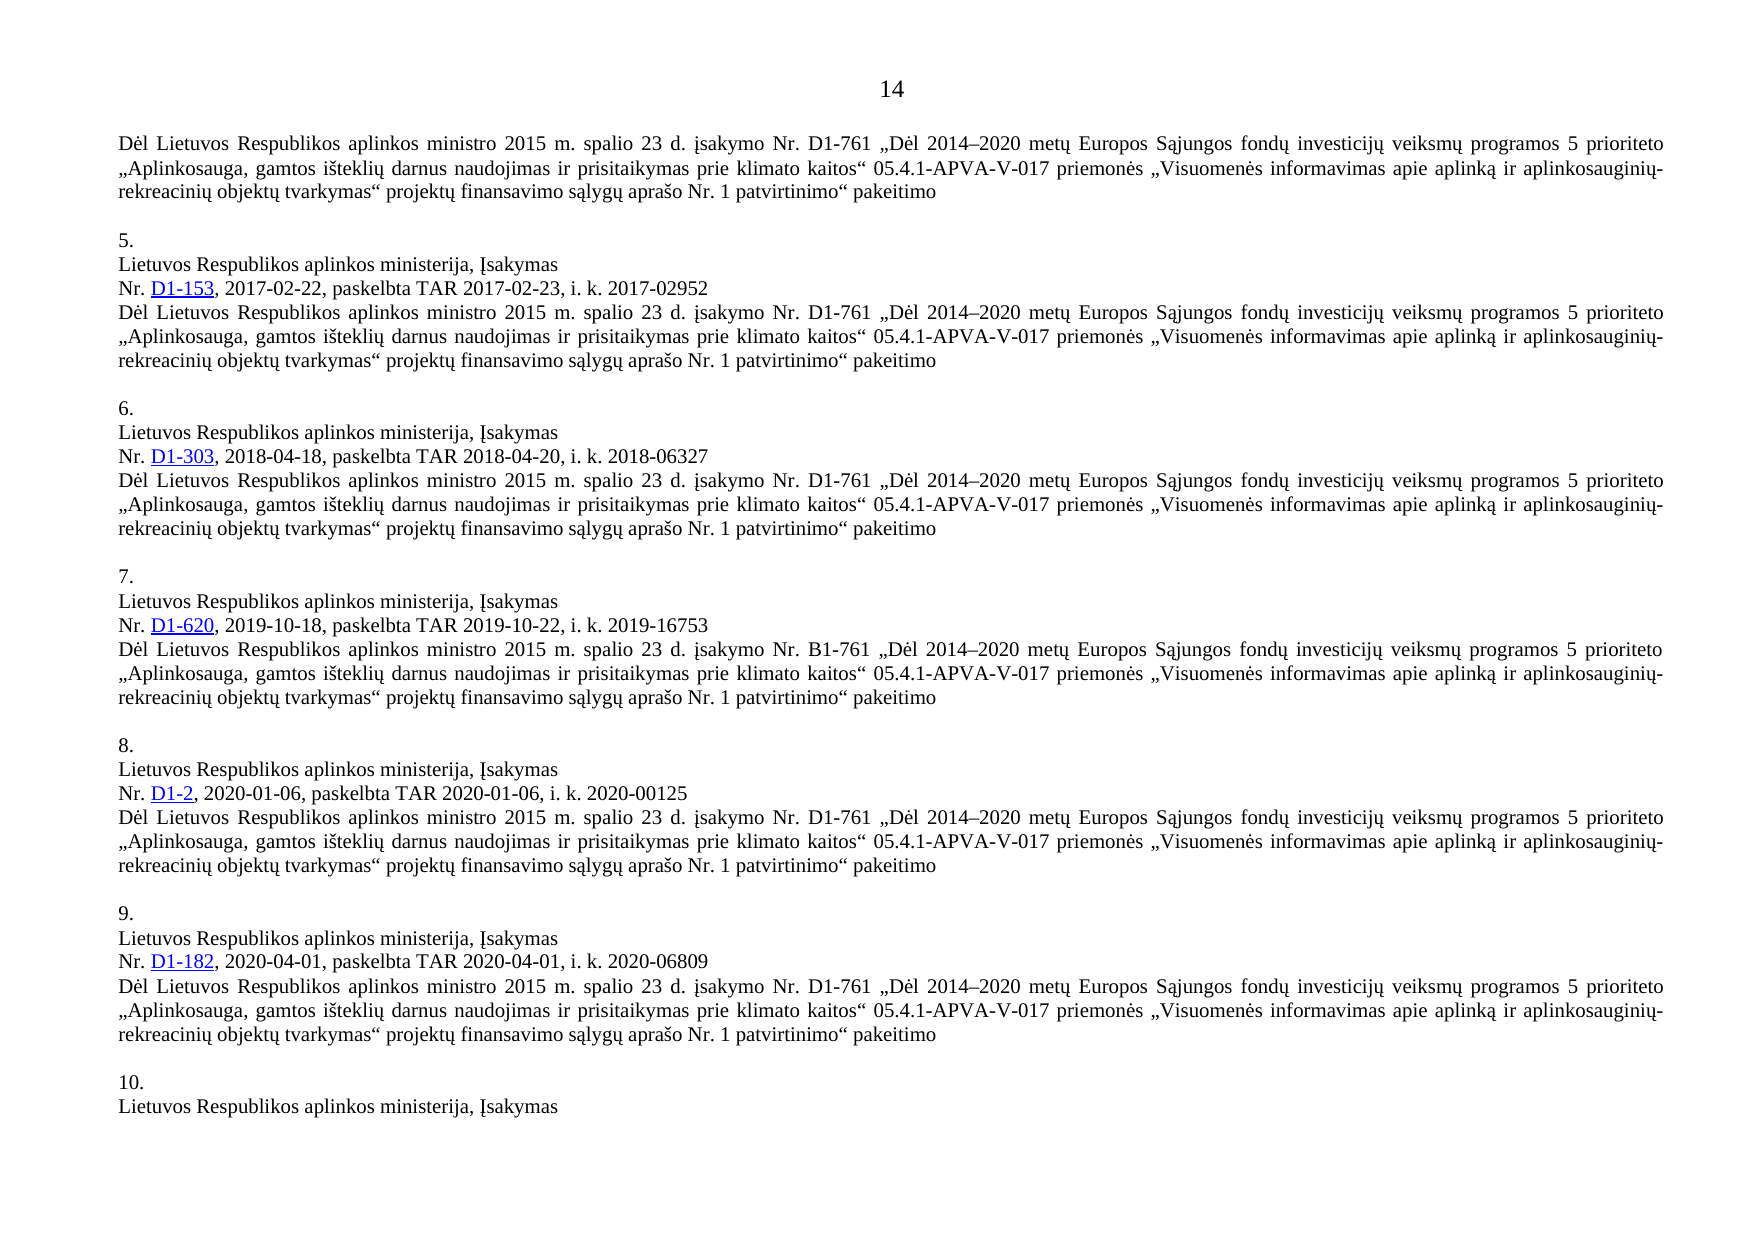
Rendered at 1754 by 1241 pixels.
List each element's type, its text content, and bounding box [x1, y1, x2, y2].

text Nr. D1-2, 2020-01-06, paskelbta TAR 2020-01-06, i. k. 2020-00125 [118, 781, 1665, 805]
text Dėl Lietuvos Respublikos aplinkos ministro 2015 m. spalio 23 d. įsakymo Nr. В1-761 „Dėl 2014–2020 metų Europos Sąjungos fondų investicijų veiksmų programos 5 prioriteto „Aplinkosauga, gamtos išteklių darnus naudojimas ir prisitaikymas prie klimato kaitos“ 05.4.1-APVA-V-017 priemonės „Visuomenės informavimas apie aplinką ir aplinkosauginių-rekreacinių objektų tvarkymas“ projektų finansavimo sąlygų aprašo Nr. 1 patvirtinimo“ pakeitimo [118, 637, 1665, 709]
text 8. [118, 733, 1665, 757]
text 5. [118, 228, 1665, 252]
text Lietuvos Respublikos aplinkos ministerija, Įsakymas [118, 757, 1665, 781]
text Lietuvos Respublikos aplinkos ministerija, Įsakymas [118, 588, 1665, 613]
text Lietuvos Respublikos aplinkos ministerija, Įsakymas [118, 1094, 1665, 1118]
text Lietuvos Respublikos aplinkos ministerija, Įsakymas [118, 420, 1665, 444]
text 6. [118, 396, 1665, 420]
text Dėl Lietuvos Respublikos aplinkos ministro 2015 m. spalio 23 d. įsakymo Nr. D1-761 „Dėl 2014–2020 metų Europos Sąjungos fondų investicijų veiksmų programos 5 prioriteto „Aplinkosauga, gamtos išteklių darnus naudojimas ir prisitaikymas prie klimato kaitos“ 05.4.1-APVA-V-017 priemonės „Visuomenės informavimas apie aplinką ir aplinkosauginių-rekreacinių objektų tvarkymas“ projektų finansavimo sąlygų aprašo Nr. 1 patvirtinimo“ pakeitimo [118, 300, 1665, 372]
text 7. [118, 564, 1665, 588]
text 10. [118, 1070, 1665, 1094]
text Nr. D1-153, 2017-02-22, paskelbta TAR 2017-02-23, i. k. 2017-02952 [118, 276, 1665, 300]
text Nr. D1-182, 2020-04-01, paskelbta TAR 2020-04-01, i. k. 2020-06809 [118, 949, 1665, 973]
text 9. [118, 901, 1665, 925]
text Lietuvos Respublikos aplinkos ministerija, Įsakymas [118, 252, 1665, 276]
text Nr. D1-620, 2019-10-18, paskelbta TAR 2019-10-22, i. k. 2019-16753 [118, 613, 1665, 637]
text Dėl Lietuvos Respublikos aplinkos ministro 2015 m. spalio 23 d. įsakymo Nr. D1-761 „Dėl 2014–2020 metų Europos Sąjungos fondų investicijų veiksmų programos 5 prioriteto „Aplinkosauga, gamtos išteklių darnus naudojimas ir prisitaikymas prie klimato kaitos“ 05.4.1-APVA-V-017 priemonės „Visuomenės informavimas apie aplinką ir aplinkosauginių-rekreacinių objektų tvarkymas“ projektų finansavimo sąlygų aprašo Nr. 1 patvirtinimo“ pakeitimo [118, 131, 1665, 203]
text Nr. D1-303, 2018-04-18, paskelbta TAR 2018-04-20, i. k. 2018-06327 [118, 444, 1665, 468]
text Dėl Lietuvos Respublikos aplinkos ministro 2015 m. spalio 23 d. įsakymo Nr. D1-761 „Dėl 2014–2020 metų Europos Sąjungos fondų investicijų veiksmų programos 5 prioriteto „Aplinkosauga, gamtos išteklių darnus naudojimas ir prisitaikymas prie klimato kaitos“ 05.4.1-APVA-V-017 priemonės „Visuomenės informavimas apie aplinką ir aplinkosauginių-rekreacinių objektų tvarkymas“ projektų finansavimo sąlygų aprašo Nr. 1 patvirtinimo“ pakeitimo [118, 468, 1665, 540]
text Dėl Lietuvos Respublikos aplinkos ministro 2015 m. spalio 23 d. įsakymo Nr. D1-761 „Dėl 2014–2020 metų Europos Sąjungos fondų investicijų veiksmų programos 5 prioriteto „Aplinkosauga, gamtos išteklių darnus naudojimas ir prisitaikymas prie klimato kaitos“ 05.4.1-APVA-V-017 priemonės „Visuomenės informavimas apie aplinką ir aplinkosauginių-rekreacinių objektų tvarkymas“ projektų finansavimo sąlygų aprašo Nr. 1 patvirtinimo“ pakeitimo [118, 805, 1665, 877]
text Lietuvos Respublikos aplinkos ministerija, Įsakymas [118, 925, 1665, 949]
text Dėl Lietuvos Respublikos aplinkos ministro 2015 m. spalio 23 d. įsakymo Nr. D1-761 „Dėl 2014–2020 metų Europos Sąjungos fondų investicijų veiksmų programos 5 prioriteto „Aplinkosauga, gamtos išteklių darnus naudojimas ir prisitaikymas prie klimato kaitos“ 05.4.1-APVA-V-017 priemonės „Visuomenės informavimas apie aplinką ir aplinkosauginių-rekreacinių objektų tvarkymas“ projektų finansavimo sąlygų aprašo Nr. 1 patvirtinimo“ pakeitimo [118, 973, 1665, 1046]
